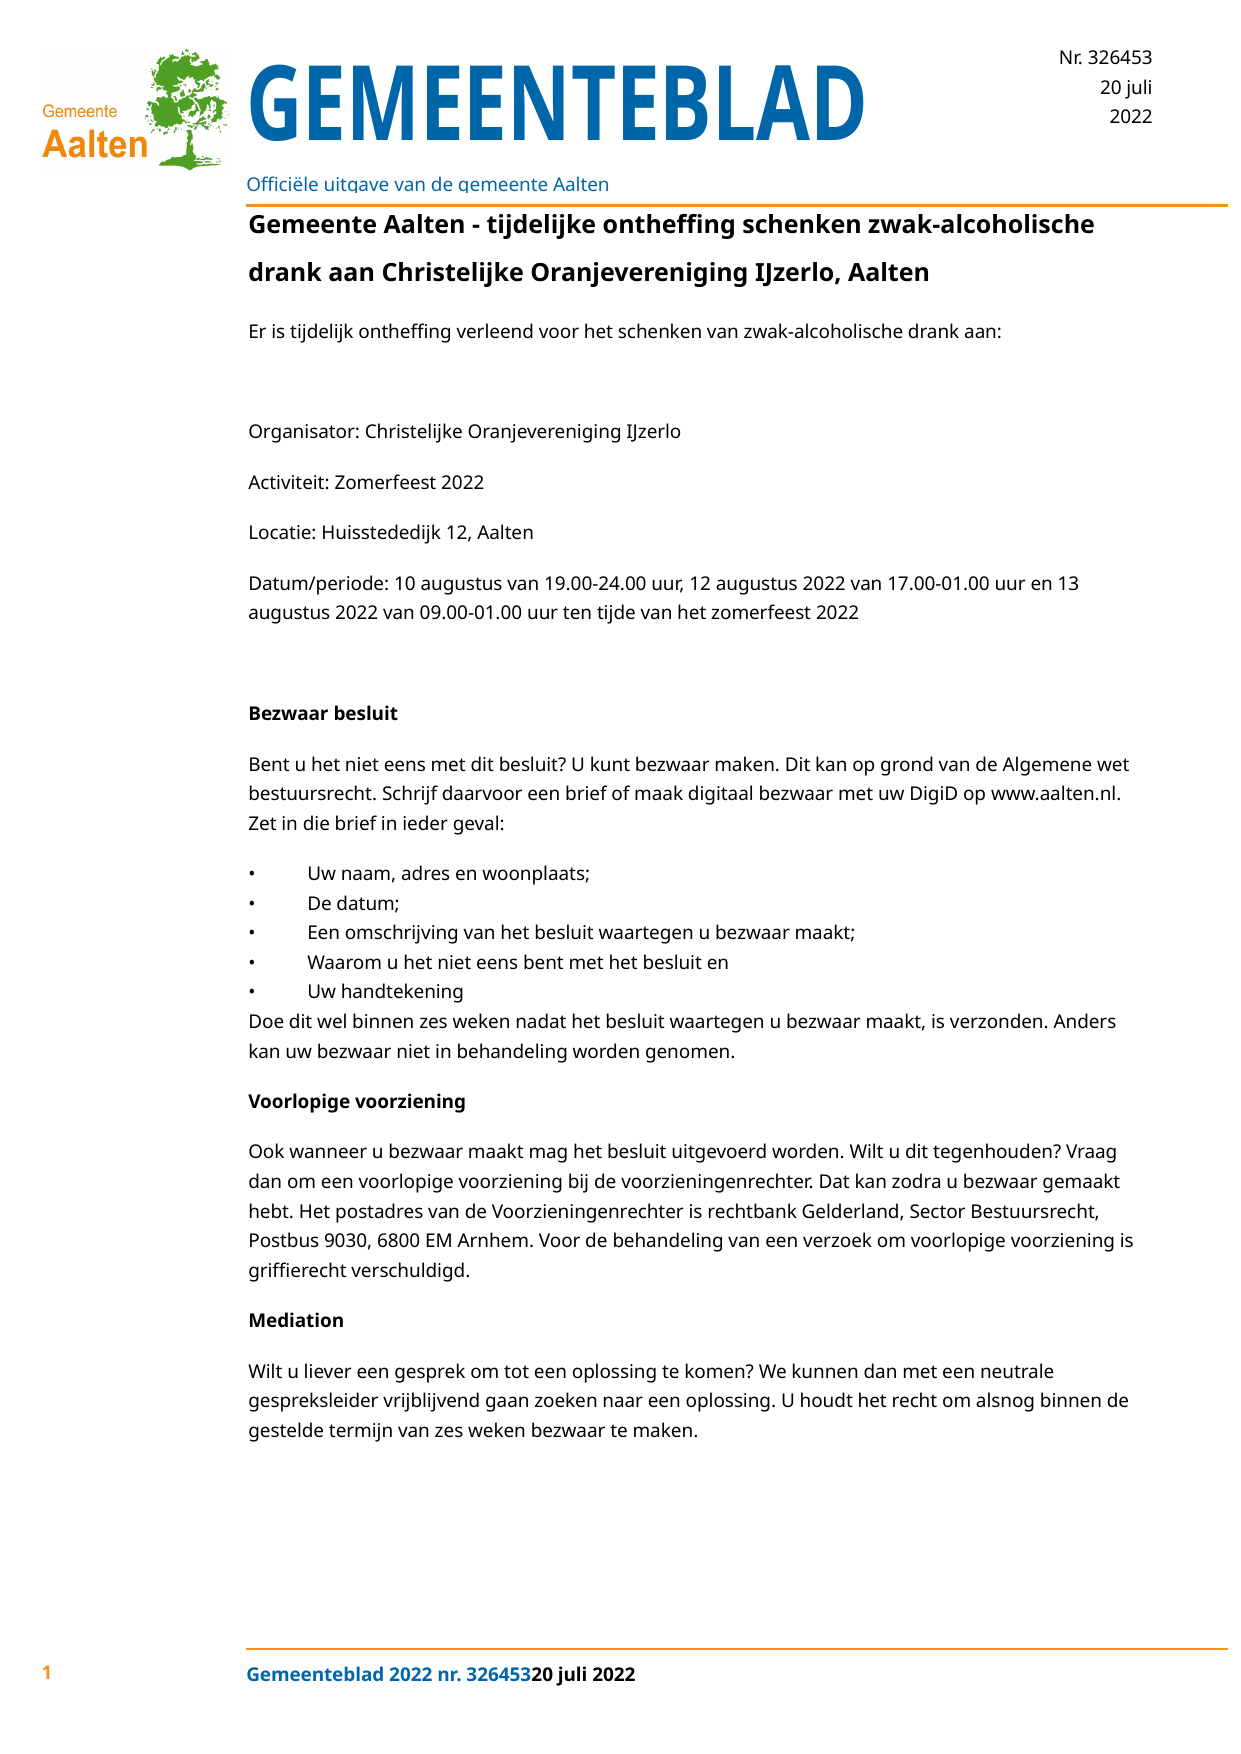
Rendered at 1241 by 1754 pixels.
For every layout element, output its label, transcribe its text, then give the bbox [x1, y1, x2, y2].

text Mediation [248, 1307, 1152, 1333]
text Activiteit: Zomerfeest 2022 [248, 469, 1152, 495]
list Een omschrijving van het besluit waartegen u bezwaar maakt; [248, 919, 1152, 945]
list Uw naam, adres en woonplaats; [248, 860, 1152, 886]
text Bent u het niet eens met dit besluit? U kunt bezwaar maken. Dit kan op grond van de Algemene wet bestuursrecht. Schrijf daarvoor een brief of maak digitaal bezwaar met uw DigiD op www.aalten.nl. Zet in die brief in ieder geval: [248, 751, 1152, 836]
list Uw handtekening [248, 979, 1152, 1004]
text Voorlopige voorziening [248, 1088, 1152, 1114]
list Waarom u het niet eens bent met het besluit en [248, 949, 1152, 975]
text Doe dit wel binnen zes weken nadat het besluit waartegen u bezwaar maakt, is verzonden. Anders kan uw bezwaar niet in behandeling worden genomen. [248, 1008, 1152, 1064]
text Datum/periode: 10 augustus van 19.00-24.00 uur, 12 augustus 2022 van 17.00-01.00 uur en 13 augustus 2022 van 09.00-01.00 uur ten tijde van het zomerfeest 2022 [248, 570, 1152, 625]
text Organisator: Christelijke Oranjevereniging IJzerlo [248, 419, 1152, 444]
text Bezwaar besluit [248, 700, 1152, 726]
text Er is tijdelijk ontheffing verleend voor het schenken van zwak-alcoholische drank aan: [248, 318, 1152, 344]
list De datum; [248, 890, 1152, 916]
text Ook wanneer u bezwaar maakt mag het besluit uitgevoerd worden. Wilt u dit tegenhouden? Vraag dan om een voorlopige voorziening bij de voorzieningenrechter. Dat kan zodra u bezwaar gemaakt hebt. Het postadres van de Voorzieningenrechter is rechtbank Gelderland, Sector Bestuursrecht, Postbus 9030, 6800 EM Arnhem. Voor de behandeling van een verzoek om voorlopige voorziening is griffierecht verschuldigd. [248, 1139, 1152, 1283]
text Locatie: Huisstededijk 12, Aalten [248, 519, 1152, 545]
text Wilt u liever een gesprek om tot een oplossing te komen? We kunnen dan met een neutrale gespreksleider vrijblijvend gaan zoeken naar een oplossing. U houdt het recht om alsnog binnen de gestelde termijn van zes weken bezwaar te maken. [248, 1358, 1152, 1443]
text Gemeente Aalten - tijdelijke ontheffing schenken zwak-alcoholische drank aan Christelijke Oranjevereniging IJzerlo, Aalten [248, 207, 1152, 288]
picture [41, 47, 231, 172]
